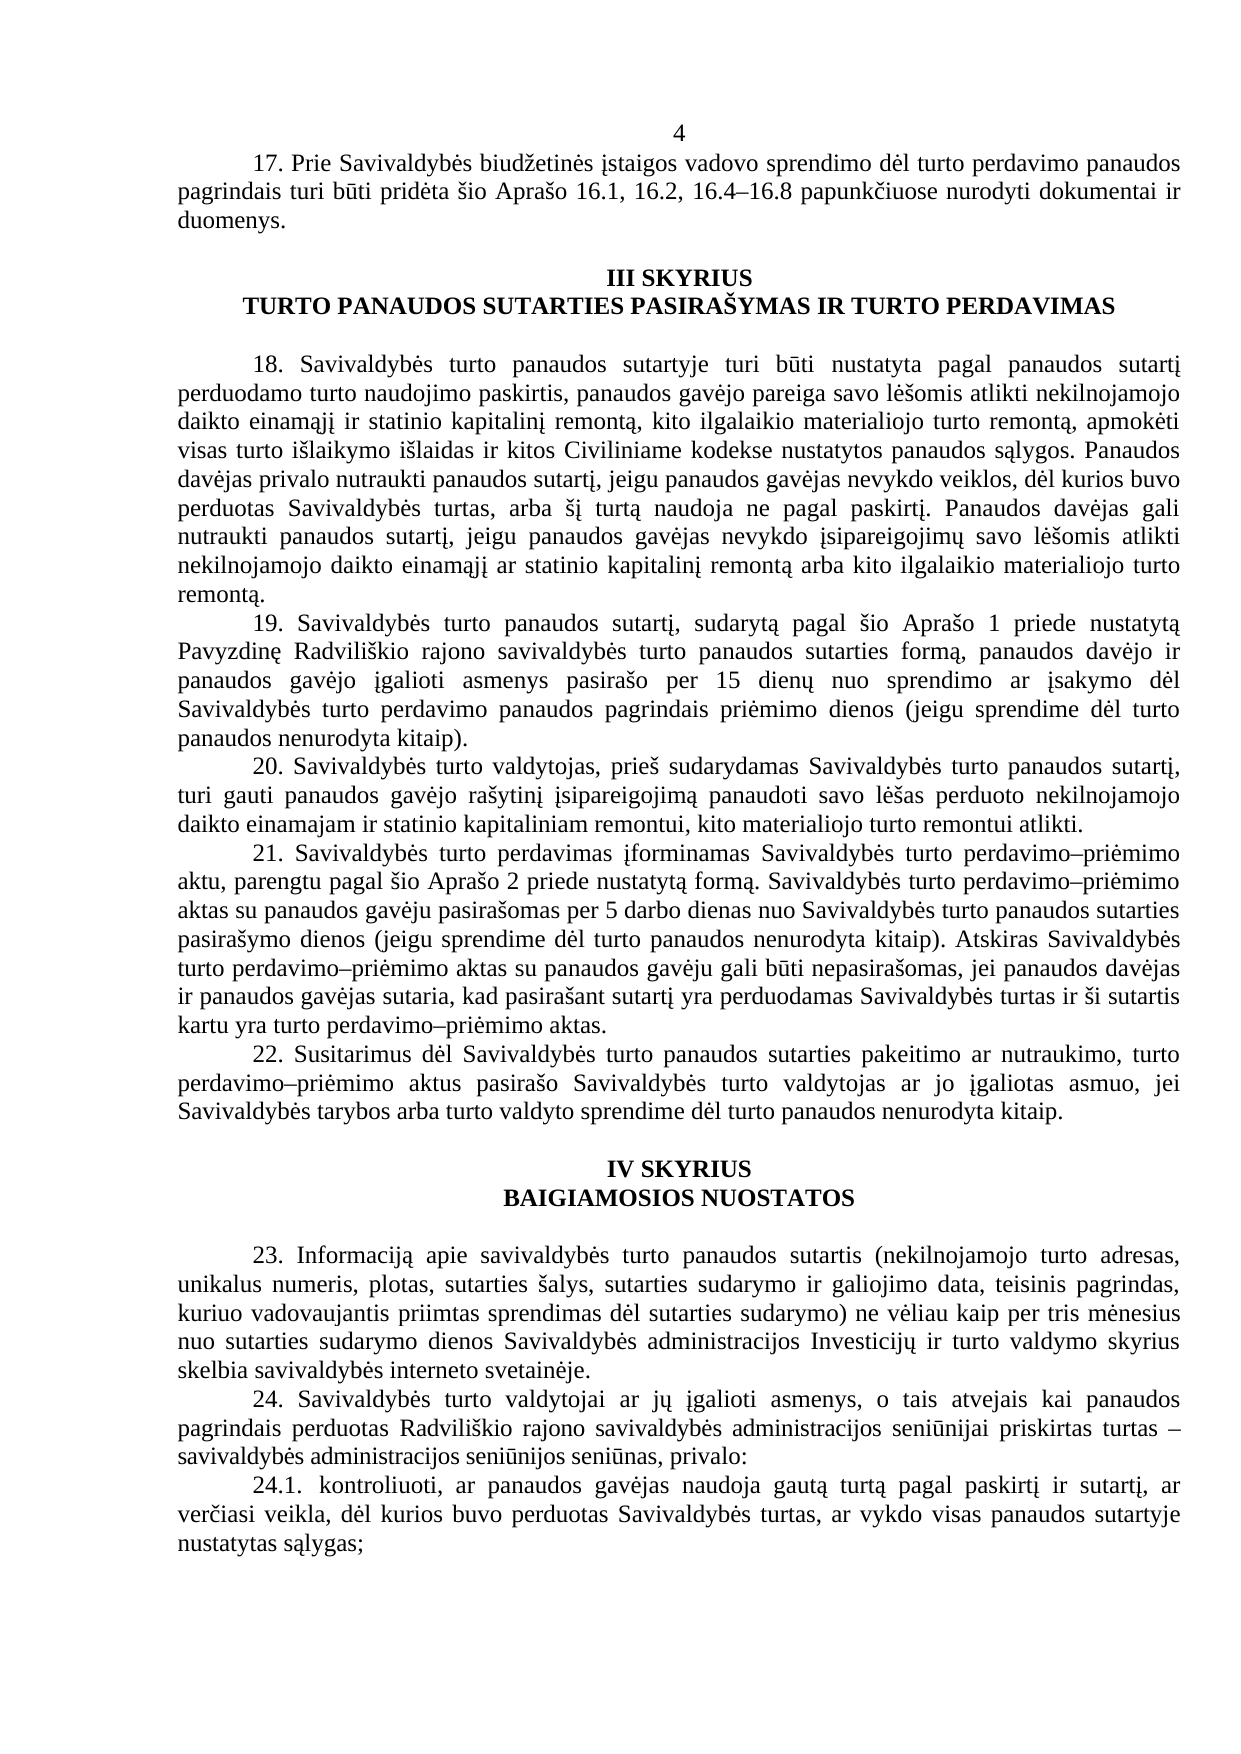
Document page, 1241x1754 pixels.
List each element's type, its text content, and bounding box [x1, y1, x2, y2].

text TURTO PANAUDOS SUTARTIES PASIRAŠYMAS IR TURTO PERDAVIMAS [177, 291, 1181, 320]
text 17. Prie Savivaldybės biudžetinės įstaigos vadovo sprendimo dėl turto perdavimo panaudos pagrindais turi būti pridėta šio Aprašo 16.1, 16.2, 16.4–16.8 papunkčiuose nurodyti dokumentai ir duomenys. [177, 148, 1181, 234]
text 20. Savivaldybės turto valdytojas, prieš sudarydamas Savivaldybės turto panaudos sutartį, turi gauti panaudos gavėjo rašytinį įsipareigojimą panaudoti savo lėšas perduoto nekilnojamojo daikto einamajam ir statinio kapitaliniam remontui, kito materialiojo turto remontui atlikti. [177, 751, 1181, 838]
text 21. Savivaldybės turto perdavimas įforminamas Savivaldybės turto perdavimo–priėmimo aktu, parengtu pagal šio Aprašo 2 priede nustatytą formą. Savivaldybės turto perdavimo–priėmimo aktas su panaudos gavėju pasirašomas per 5 darbo dienas nuo Savivaldybės turto panaudos sutarties pasirašymo dienos (jeigu sprendime dėl turto panaudos nenurodyta kitaip). Atskiras Savivaldybės turto perdavimo–priėmimo aktas su panaudos gavėju gali būti nepasirašomas, jei panaudos davėjas ir panaudos gavėjas sutaria, kad pasirašant sutartį yra perduodamas Savivaldybės turtas ir ši sutartis kartu yra turto perdavimo–priėmimo aktas. [177, 838, 1181, 1039]
text 19. Savivaldybės turto panaudos sutartį, sudarytą pagal šio Aprašo 1 priede nustatytą Pavyzdinę Radviliškio rajono savivaldybės turto panaudos sutarties formą, panaudos davėjo ir panaudos gavėjo įgalioti asmenys pasirašo per 15 dienų nuo sprendimo ar įsakymo dėl Savivaldybės turto perdavimo panaudos pagrindais priėmimo dienos (jeigu sprendime dėl turto panaudos nenurodyta kitaip). [177, 608, 1181, 751]
text IV SKYRIUS [177, 1154, 1181, 1183]
text 24. Savivaldybės turto valdytojai ar jų įgalioti asmenys, o tais atvejais kai panaudos pagrindais perduotas Radviliškio rajono savivaldybės administracijos seniūnijai priskirtas turtas – savivaldybės administracijos seniūnijos seniūnas, privalo: [177, 1384, 1181, 1470]
text III SKYRIUS [177, 263, 1181, 291]
text 24.1. kontroliuoti, ar panaudos gavėjas naudoja gautą turtą pagal paskirtį ir sutartį, ar verčiasi veikla, dėl kurios buvo perduotas Savivaldybės turtas, ar vykdo visas panaudos sutartyje nustatytas sąlygas; [177, 1470, 1181, 1556]
text 22. Susitarimus dėl Savivaldybės turto panaudos sutarties pakeitimo ar nutraukimo, turto perdavimo–priėmimo aktus pasirašo Savivaldybės turto valdytojas ar jo įgaliotas asmuo, jei Savivaldybės tarybos arba turto valdyto sprendime dėl turto panaudos nenurodyta kitaip. [177, 1039, 1181, 1125]
text 23. Informaciją apie savivaldybės turto panaudos sutartis (nekilnojamojo turto adresas, unikalus numeris, plotas, sutarties šalys, sutarties sudarymo ir galiojimo data, teisinis pagrindas, kuriuo vadovaujantis priimtas sprendimas dėl sutarties sudarymo) ne vėliau kaip per tris mėnesius nuo sutarties sudarymo dienos Savivaldybės administracijos Investicijų ir turto valdymo skyrius skelbia savivaldybės interneto svetainėje. [177, 1240, 1181, 1384]
text BAIGIAMOSIOS NUOSTATOS [177, 1183, 1181, 1211]
text 18. Savivaldybės turto panaudos sutartyje turi būti nustatyta pagal panaudos sutartį perduodamo turto naudojimo paskirtis, panaudos gavėjo pareiga savo lėšomis atlikti nekilnojamojo daikto einamąjį ir statinio kapitalinį remontą, kito ilgalaikio materialiojo turto remontą, apmokėti visas turto išlaikymo išlaidas ir kitos Civiliniame kodekse nustatytos panaudos sąlygos. Panaudos davėjas privalo nutraukti panaudos sutartį, jeigu panaudos gavėjas nevykdo veiklos, dėl kurios buvo perduotas Savivaldybės turtas, arba šį turtą naudoja ne pagal paskirtį. Panaudos davėjas gali nutraukti panaudos sutartį, jeigu panaudos gavėjas nevykdo įsipareigojimų savo lėšomis atlikti nekilnojamojo daikto einamąjį ar statinio kapitalinį remontą arba kito ilgalaikio materialiojo turto remontą. [177, 349, 1181, 608]
